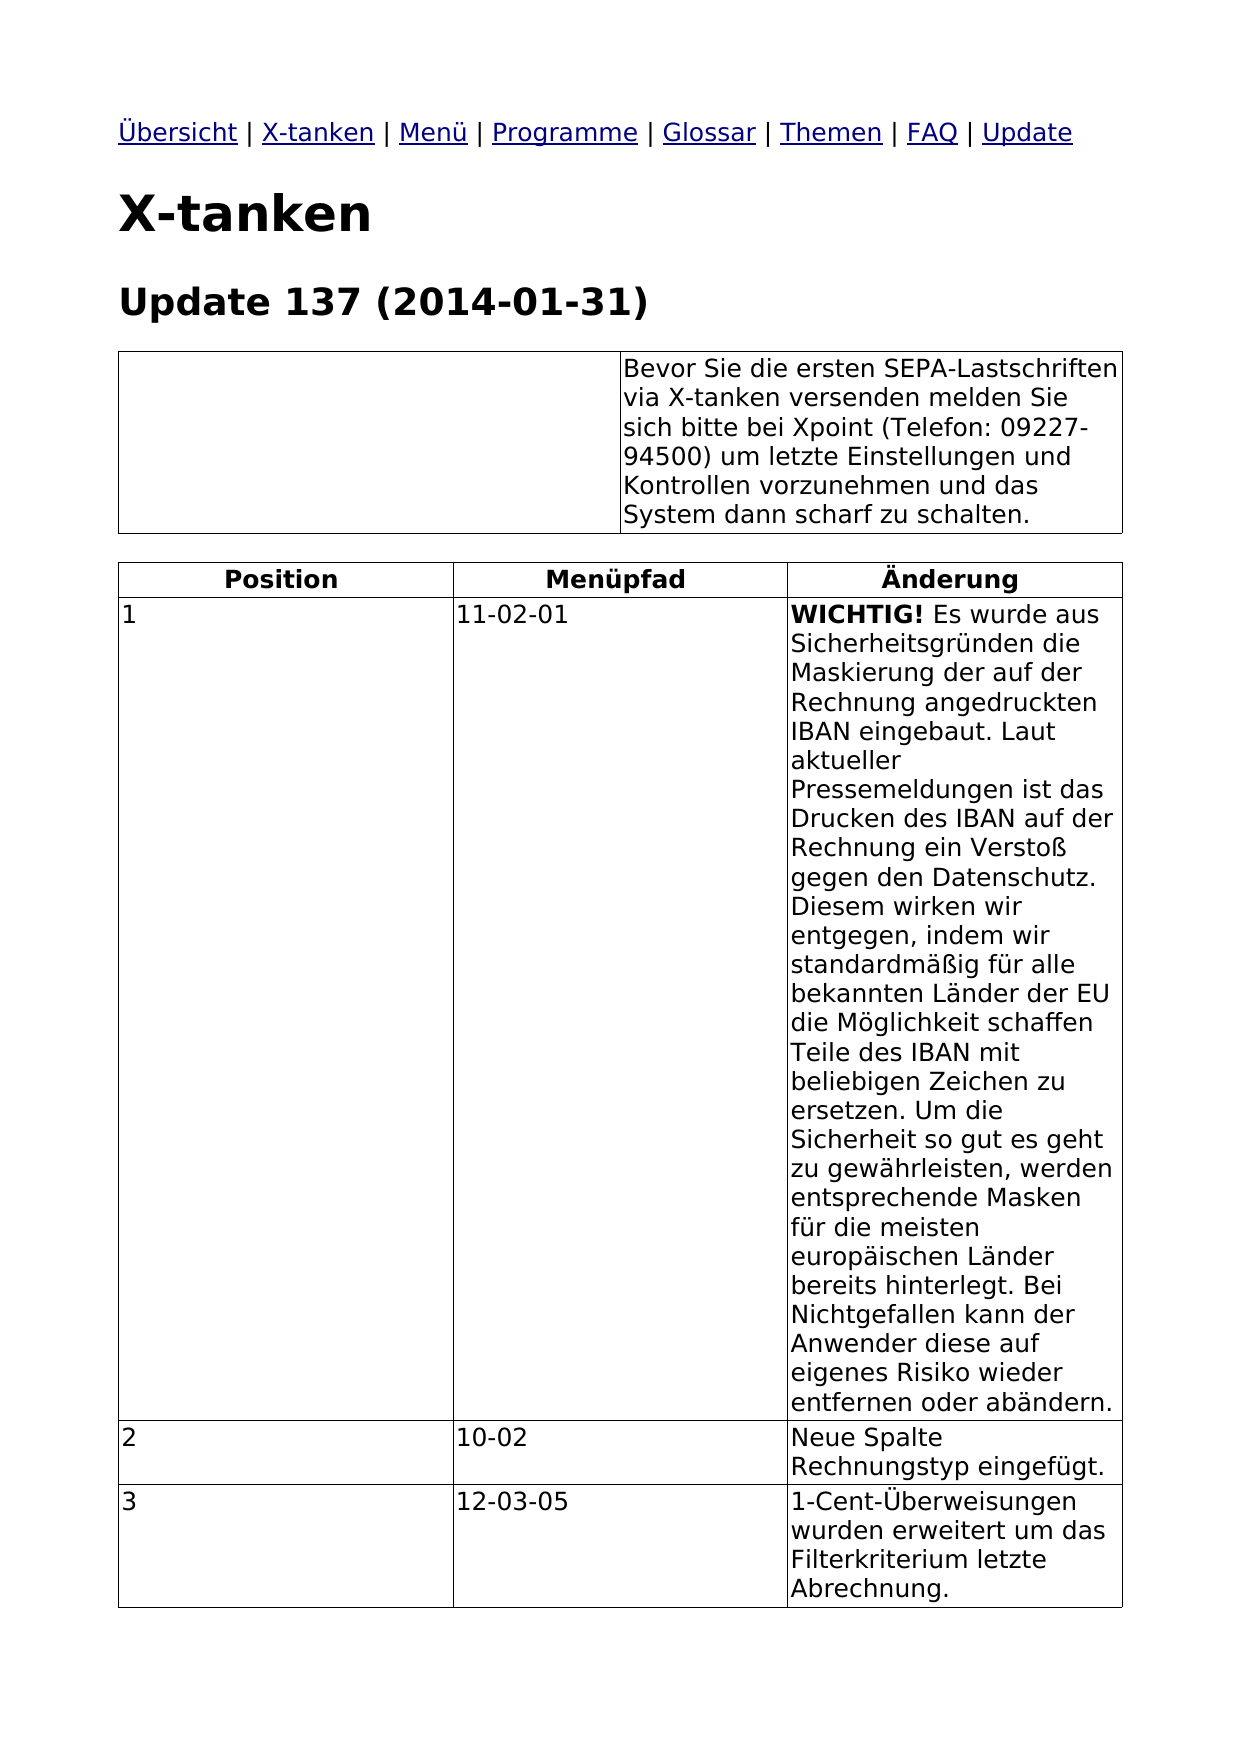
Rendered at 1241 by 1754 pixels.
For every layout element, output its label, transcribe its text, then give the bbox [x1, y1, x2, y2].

table_header Menüpfad [454, 563, 787, 597]
table_header Änderung [788, 563, 1122, 597]
table_cell 10-02 [454, 1421, 787, 1484]
table_cell 2 [119, 1421, 453, 1484]
table_cell 1-Cent-Überweisungen wurden erweitert um das Filterkriterium letzte Abrechnung. [788, 1485, 1122, 1607]
table_cell WICHTIG! Es wurde aus Sicherheitsgründen die Maskierung der auf der Rechnung angedruckten IBAN eingebaut. Laut aktueller Pressemeldungen ist das Drucken des IBAN auf der Rechnung ein Verstoß gegen den Datenschutz. Diesem wirken wir entgegen, indem wir standardmäßig für alle bekannten Länder der EU die Möglichkeit schaffen Teile des IBAN mit beliebigen Zeichen zu ersetzen. Um die Sicherheit so gut es geht zu gewährleisten, werden entsprechende Masken für die meisten europäischen Länder bereits hinterlegt. Bei Nichtgefallen kann der Anwender diese auf eigenes Risiko wieder entfernen oder abändern. [788, 598, 1122, 1420]
table_cell 11-02-01 [454, 598, 787, 1420]
table_header Position [119, 563, 453, 597]
table_cell 1 [119, 598, 453, 1420]
table_cell Neue Spalte Rechnungstyp eingefügt. [788, 1421, 1122, 1484]
table_header Bevor Sie die ersten SEPA-Lastschriften via X-tanken versenden melden Sie sich bitte bei Xpoint (Telefon: 09227-94500) um letzte Einstellungen und Kontrollen vorzunehmen und das System dann scharf zu schalten. [621, 352, 1122, 532]
subtitle Update 137 (2014-01-31) [118, 281, 1122, 324]
table_header [119, 352, 620, 532]
table_cell 12-03-05 [454, 1485, 787, 1607]
text Übersicht | X-tanken | Menü | Programme | Glossar | Themen | FAQ | Update [118, 118, 1122, 147]
subtitle X-tanken [118, 185, 1122, 243]
table_cell 3 [119, 1485, 453, 1607]
